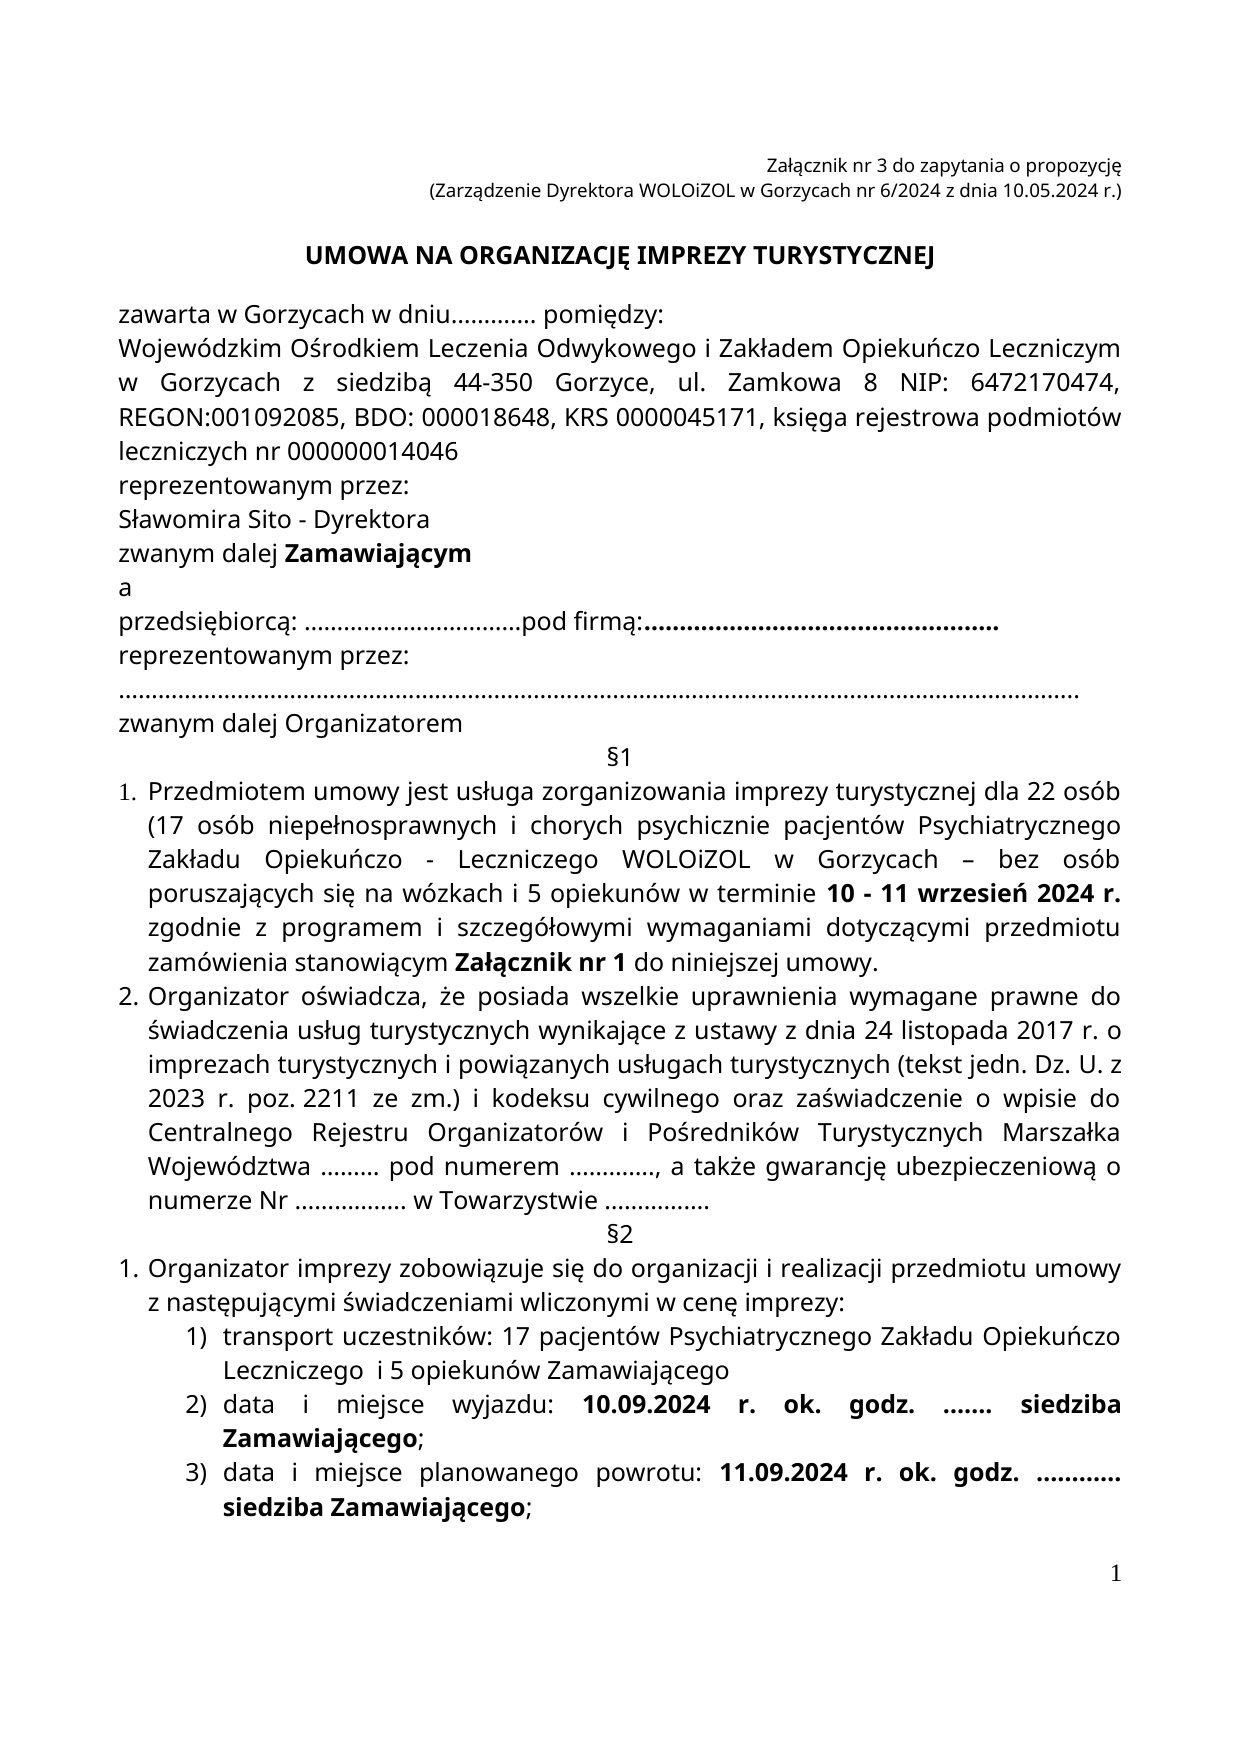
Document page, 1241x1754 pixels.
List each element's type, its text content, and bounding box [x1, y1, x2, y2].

text Sławomira Sito - Dyrektora [118, 501, 1122, 535]
text §2 [118, 1217, 1122, 1251]
text zawarta w Gorzycach w dniu…………. pomiędzy: [118, 297, 1122, 331]
text reprezentowanym przez: [118, 638, 1122, 672]
list data i miejsce wyjazdu: 10.09.2024 r. ok. godz. ……. siedziba Zamawiającego; [185, 1387, 1122, 1455]
list data i miejsce planowanego powrotu: 11.09.2024 r. ok. godz. ………… siedziba Zamawiającego; [185, 1455, 1122, 1523]
text ……………………………………………………………………………………………………………………………….. [118, 672, 1122, 706]
text zwanym dalej Organizatorem [118, 706, 1122, 740]
text UMOWA NA ORGANIZACJĘ IMPREZY TURYSTYCZNEJ [118, 237, 1122, 271]
text Załącznik nr 3 do zapytania o propozycję [118, 152, 1122, 178]
text a [118, 569, 1122, 603]
list Organizator imprezy zobowiązuje się do organizacji i realizacji przedmiotu umowy z następującymi świadczeniami wliczonymi w cenę imprezy: [118, 1251, 1122, 1319]
text (Zarządzenie Dyrektora WOLOiZOL w Gorzycach nr 6/2024 z dnia 10.05.2024 r.) [118, 178, 1122, 203]
text przedsiębiorcą: ……………………………pod firmą:………………………………………….. [118, 603, 1122, 638]
text zwanym dalej Zamawiającym [118, 535, 1122, 569]
list Przedmiotem umowy jest usługa zorganizowania imprezy turystycznej dla 22 osób (17 osób niepełnosprawnych i chorych psychicznie pacjentów Psychiatrycznego Zakładu Opiekuńczo - Leczniczego WOLOiZOL w Gorzycach – bez osób poruszających się na wózkach i 5 opiekunów w terminie 10 - 11 wrzesień 2024 r. zgodnie z programem i szczegółowymi wymaganiami dotyczącymi przedmiotu zamówienia stanowiącym Załącznik nr 1 do niniejszej umowy. [118, 774, 1122, 978]
list transport uczestników: 17 pacjentów Psychiatrycznego Zakładu Opiekuńczo Leczniczego i 5 opiekunów Zamawiającego [185, 1319, 1122, 1387]
text Wojewódzkim Ośrodkiem Leczenia Odwykowego i Zakładem Opiekuńczo Leczniczym w Gorzycach z siedzibą 44-350 Gorzyce, ul. Zamkowa 8 NIP: 6472170474, REGON:001092085, BDO: 000018648, KRS 0000045171, księga rejestrowa podmiotów leczniczych nr 000000014046 [118, 331, 1122, 467]
text reprezentowanym przez: [118, 467, 1122, 501]
text §1 [118, 740, 1122, 774]
list Organizator oświadcza, że posiada wszelkie uprawnienia wymagane prawne do świadczenia usług turystycznych wynikające z ustawy z dnia 24 listopada 2017 r. o imprezach turystycznych i powiązanych usługach turystycznych (tekst jedn. Dz. U. z 2023 r. poz. 2211 ze zm.) i kodeksu cywilnego oraz zaświadczenie o wpisie do Centralnego Rejestru Organizatorów i Pośredników Turystycznych Marszałka Województwa ……… pod numerem …………., a także gwarancję ubezpieczeniową o numerze Nr …………….. w Towarzystwie ……………. [118, 978, 1122, 1217]
